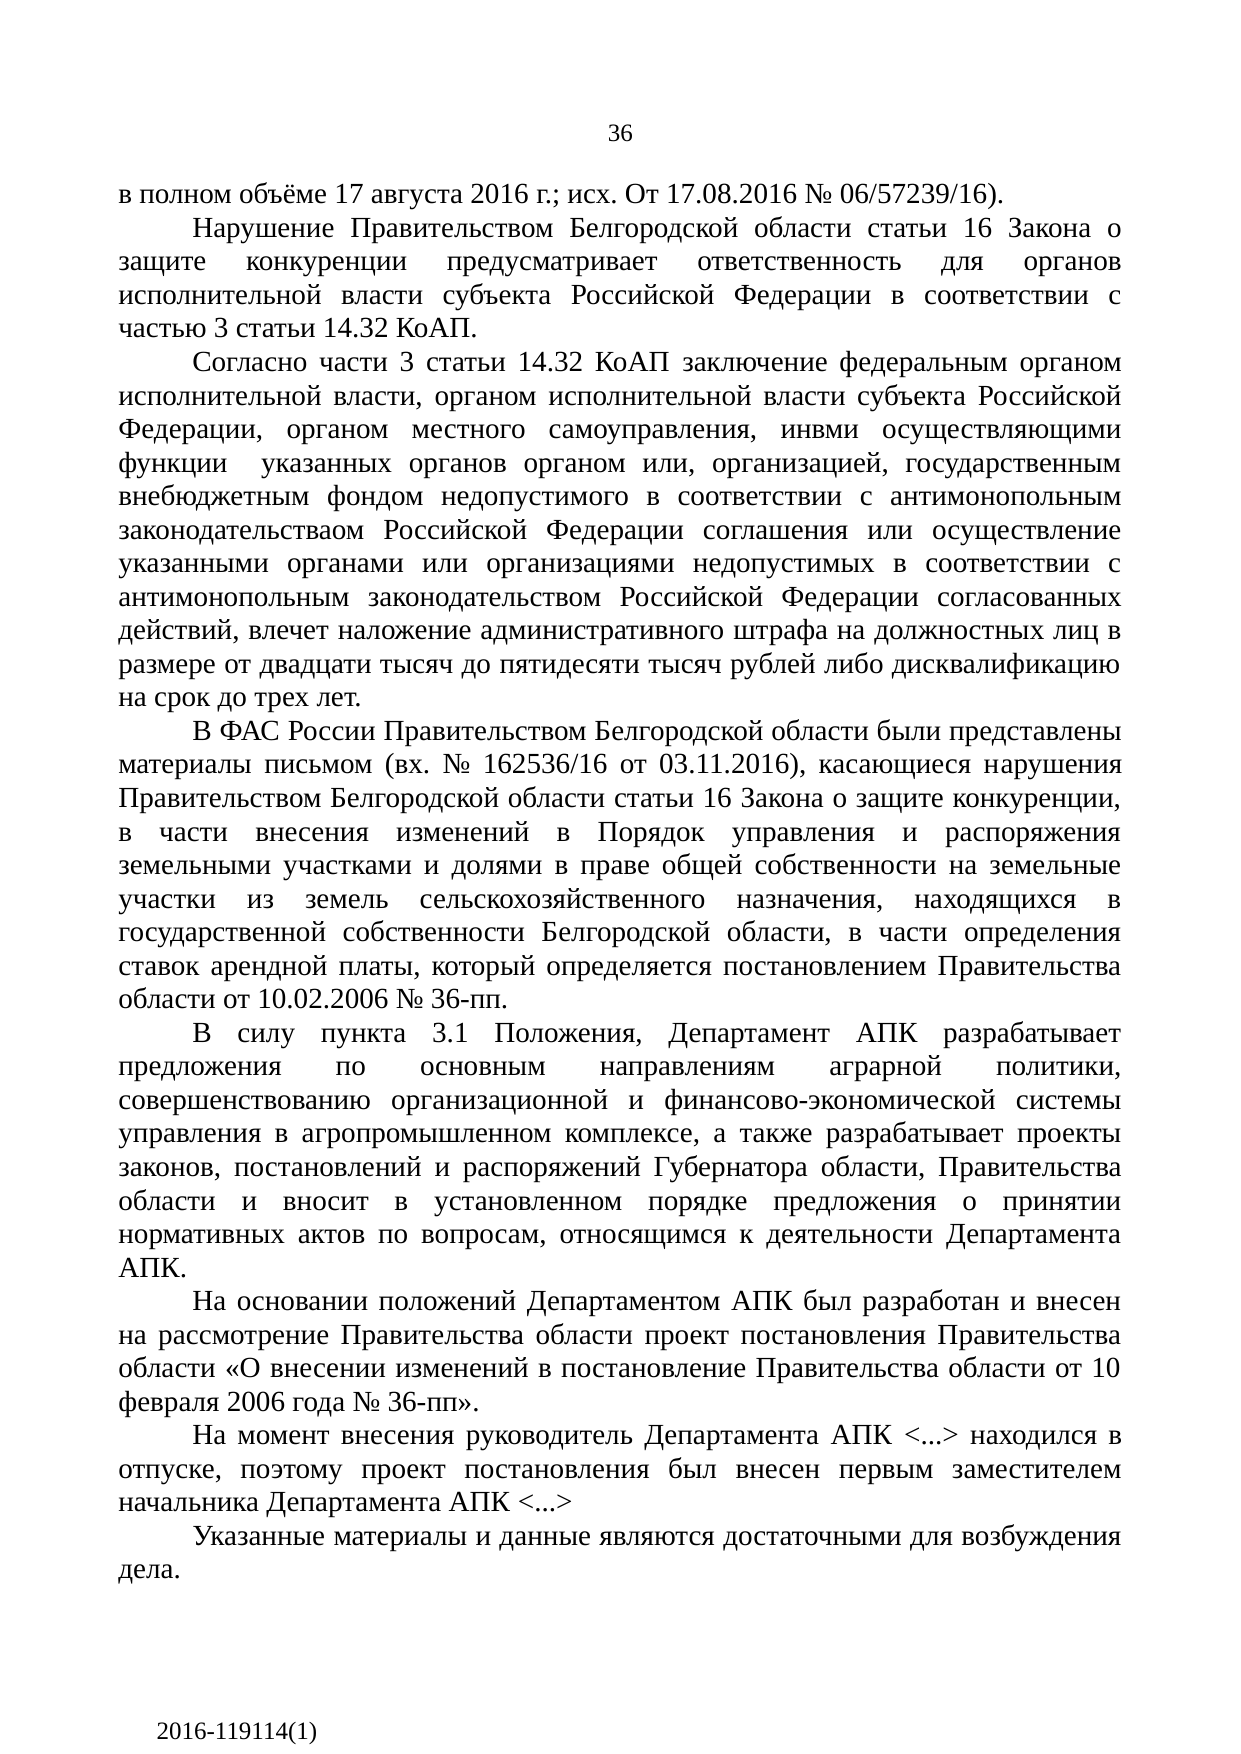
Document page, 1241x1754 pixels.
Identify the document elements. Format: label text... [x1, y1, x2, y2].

text На основании положений Департаментом АПК был разработан и внесен на рассмотрение Правительства области проект постановления Правительства области «О внесении изменений в постановление Правительства области от 10 февраля 2006 года № 36-пп». [118, 1283, 1122, 1417]
text в полном объёме 17 августа 2016 г.; исх. От 17.08.2016 № 06/57239/16). [118, 176, 1122, 210]
text На момент внесения руководитель Департамента АПК <...> находился в отпуске, поэтому проект постановления был внесен первым заместителем начальника Департамента АПК <...> [118, 1417, 1122, 1518]
text Согласно части 3 статьи 14.32 КоАП заключение федеральным органом исполнительной власти, органом исполнительной власти субъекта Российской Федерации, органом местного самоуправления, инвми осуществляющими функции указанных органов органом или, организацией, государственным внебюджетным фондом недопустимого в соответствии с антимонопольным законодательстваом Российской Федерации соглашения или осуществление указанными органами или организациями недопустимых в соответствии с антимонопольным законодательством Российской Федерации согласованных действий, влечет наложение административного штрафа на должностных лиц в размере от двадцати тысяч до пятидесяти тысяч рублей либо дисквалификацию на срок до трех лет. [118, 344, 1122, 713]
text В силу пункта 3.1 Положения, Департамент АПК разрабатывает предложения по основным направлениям аграрной политики, совершенствованию организационной и финансово-экономической системы управления в агропромышленном комплексе, а также разрабатывает проекты законов, постановлений и распоряжений Губернатора области, Правительства области и вносит в установленном порядке предложения о принятии нормативных актов по вопросам, относящимся к деятельности Департамента АПК. [118, 1015, 1122, 1283]
text Нарушение Правительством Белгородской области статьи 16 Закона о защите конкуренции предусматривает ответственность для органов исполнительной власти субъекта Российской Федерации в соответствии с частью 3 статьи 14.32 КоАП. [118, 210, 1122, 344]
text В ФАС России Правительством Белгородской области были представлены материалы письмом (вх. № 162536/16 от 03.11.2016), касающиеся нарушения Правительством Белгородской области статьи 16 Закона о защите конкуренции, в части внесения изменений в Порядок управления и распоряжения земельными участками и долями в праве общей собственности на земельные участки из земель сельскохозяйственного назначения, находящихся в государственной собственности Белгородской области, в части определения ставок арендной платы, который определяется постановлением Правительства области от 10.02.2006 № 36-пп. [118, 713, 1122, 1015]
text Указанные материалы и данные являются достаточными для возбуждения дела. [118, 1518, 1122, 1585]
